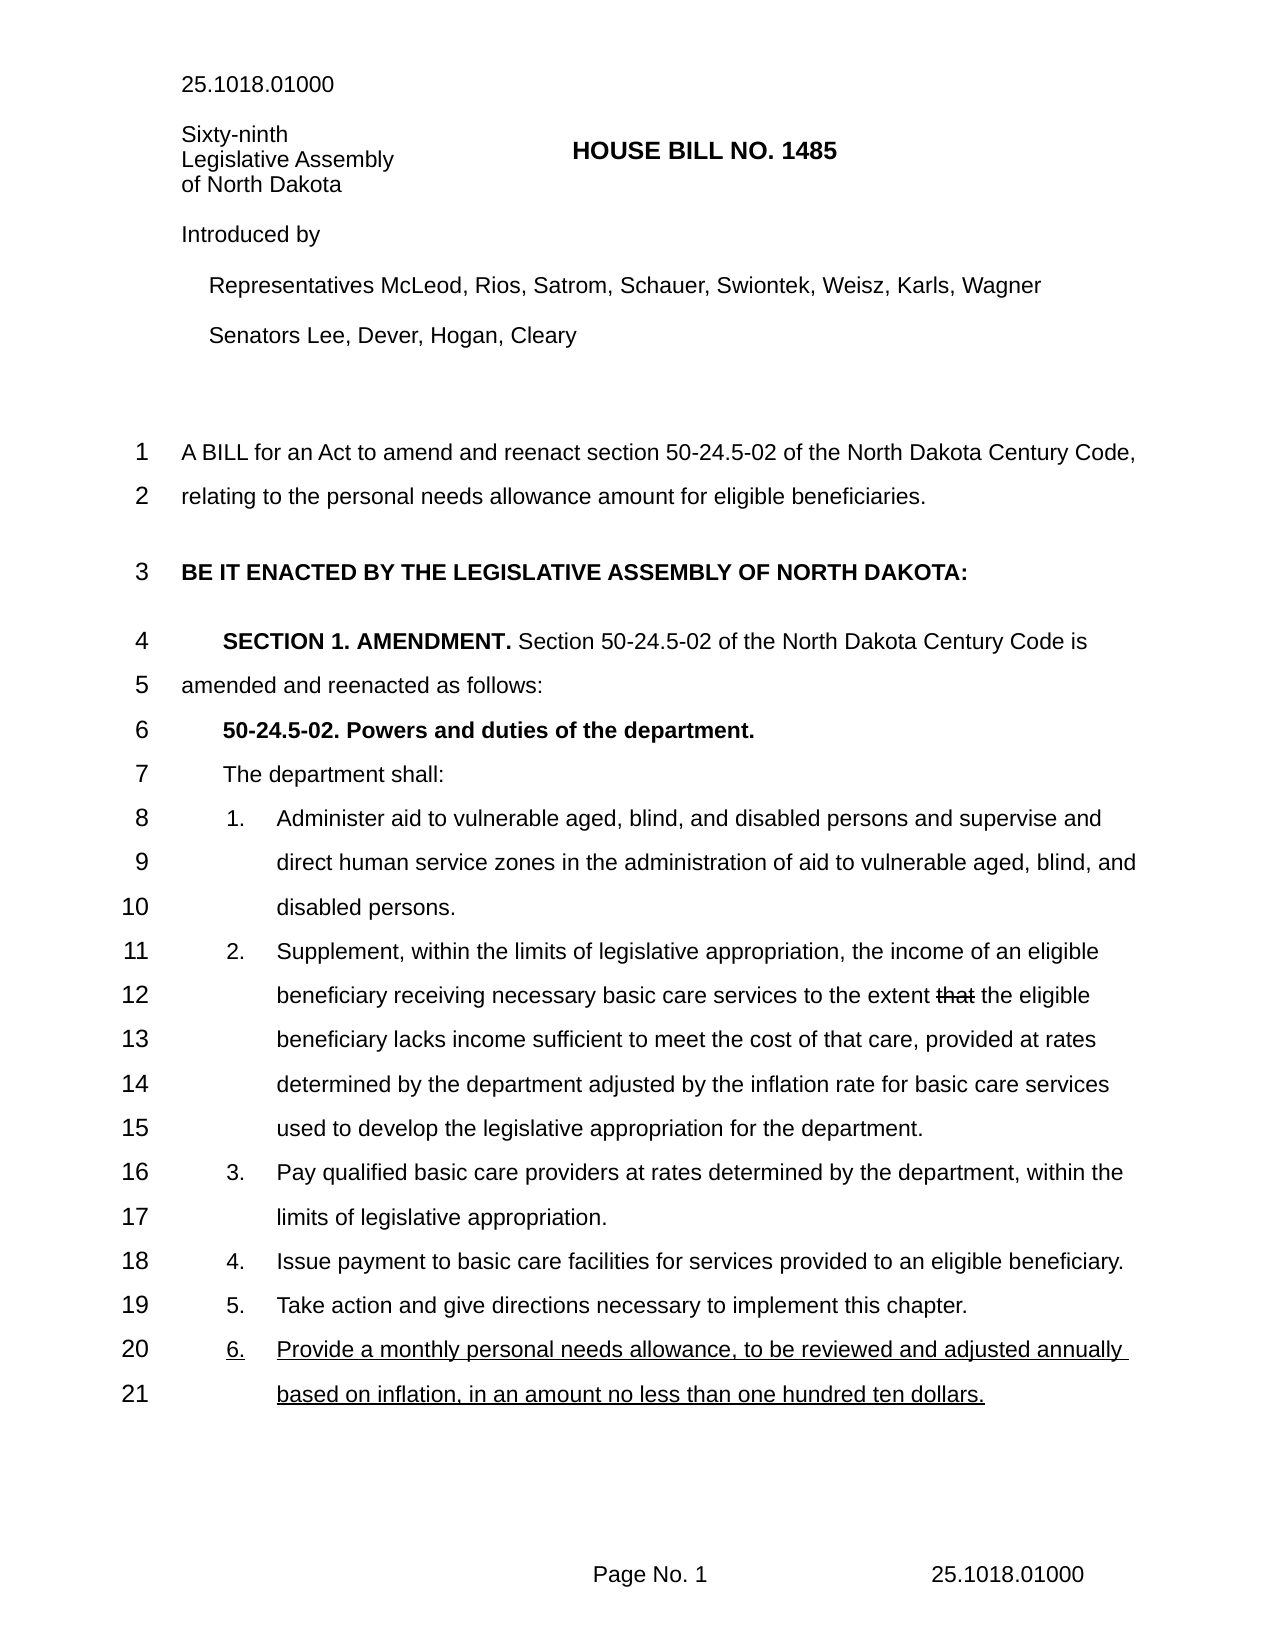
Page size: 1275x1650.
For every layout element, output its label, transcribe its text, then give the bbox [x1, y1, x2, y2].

text SECTION 1. AMENDMENT. Section 50‑24.5‑02 of the North Dakota Century Code is amended and reenacted as follows: [181, 614, 1154, 703]
text 6. Provide a monthly personal needs allowance, to be reviewed and adjusted annually based on inflation, in an amount no less than one hundred ten dollars. [181, 1322, 1154, 1411]
text 3. Pay qualified basic care providers at rates determined by the department, within the limits of legislative appropriation. [181, 1145, 1154, 1234]
title A BILL for an Act to amend and reenact section 50‑24.5‑02 of the North Dakota Century Code, relating to the personal needs allowance amount for eligible beneficiaries. [181, 425, 1154, 513]
text 1. Administer aid to vulnerable aged, blind, and disabled persons and supervise and direct human service zones in the administration of aid to vulnerable aged, blind, and disabled persons. [181, 791, 1154, 924]
text 5. Take action and give directions necessary to implement this chapter. [181, 1278, 1154, 1322]
text Senators Lee, Dever, Hogan, Cleary [208, 325, 1154, 348]
text . [181, 73, 1154, 133]
text Legislative Assembly [181, 148, 1154, 173]
text Introduced by [181, 223, 1154, 248]
text 2. Supplement, within the limits of legislative appropriation, the income of an eligible beneficiary receiving necessary basic care services to the extent that the eligible beneficiary lacks income sufficient to meet the cost of that care, provided at rates determined by the department adjusted by the inflation rate for basic care services used to develop the legislative appropriation for the department. [181, 924, 1154, 1145]
text 4. Issue payment to basic care facilities for services provided to an eligible beneficiary. [181, 1234, 1154, 1278]
title BILL NO. [565, 136, 837, 165]
text BE IT ENACTED BY THE LEGISLATIVE ASSEMBLY OF NORTH DAKOTA: [181, 545, 1154, 589]
text of North Dakota [181, 173, 1154, 198]
text The department shall: [181, 747, 1154, 791]
text Representatives McLeod, Rios, Satrom, Schauer, Swiontek, Weisz, Karls, Wagner [208, 275, 1154, 298]
subtitle 50‑24.5‑02. Powers and duties of the department. [181, 703, 1154, 747]
